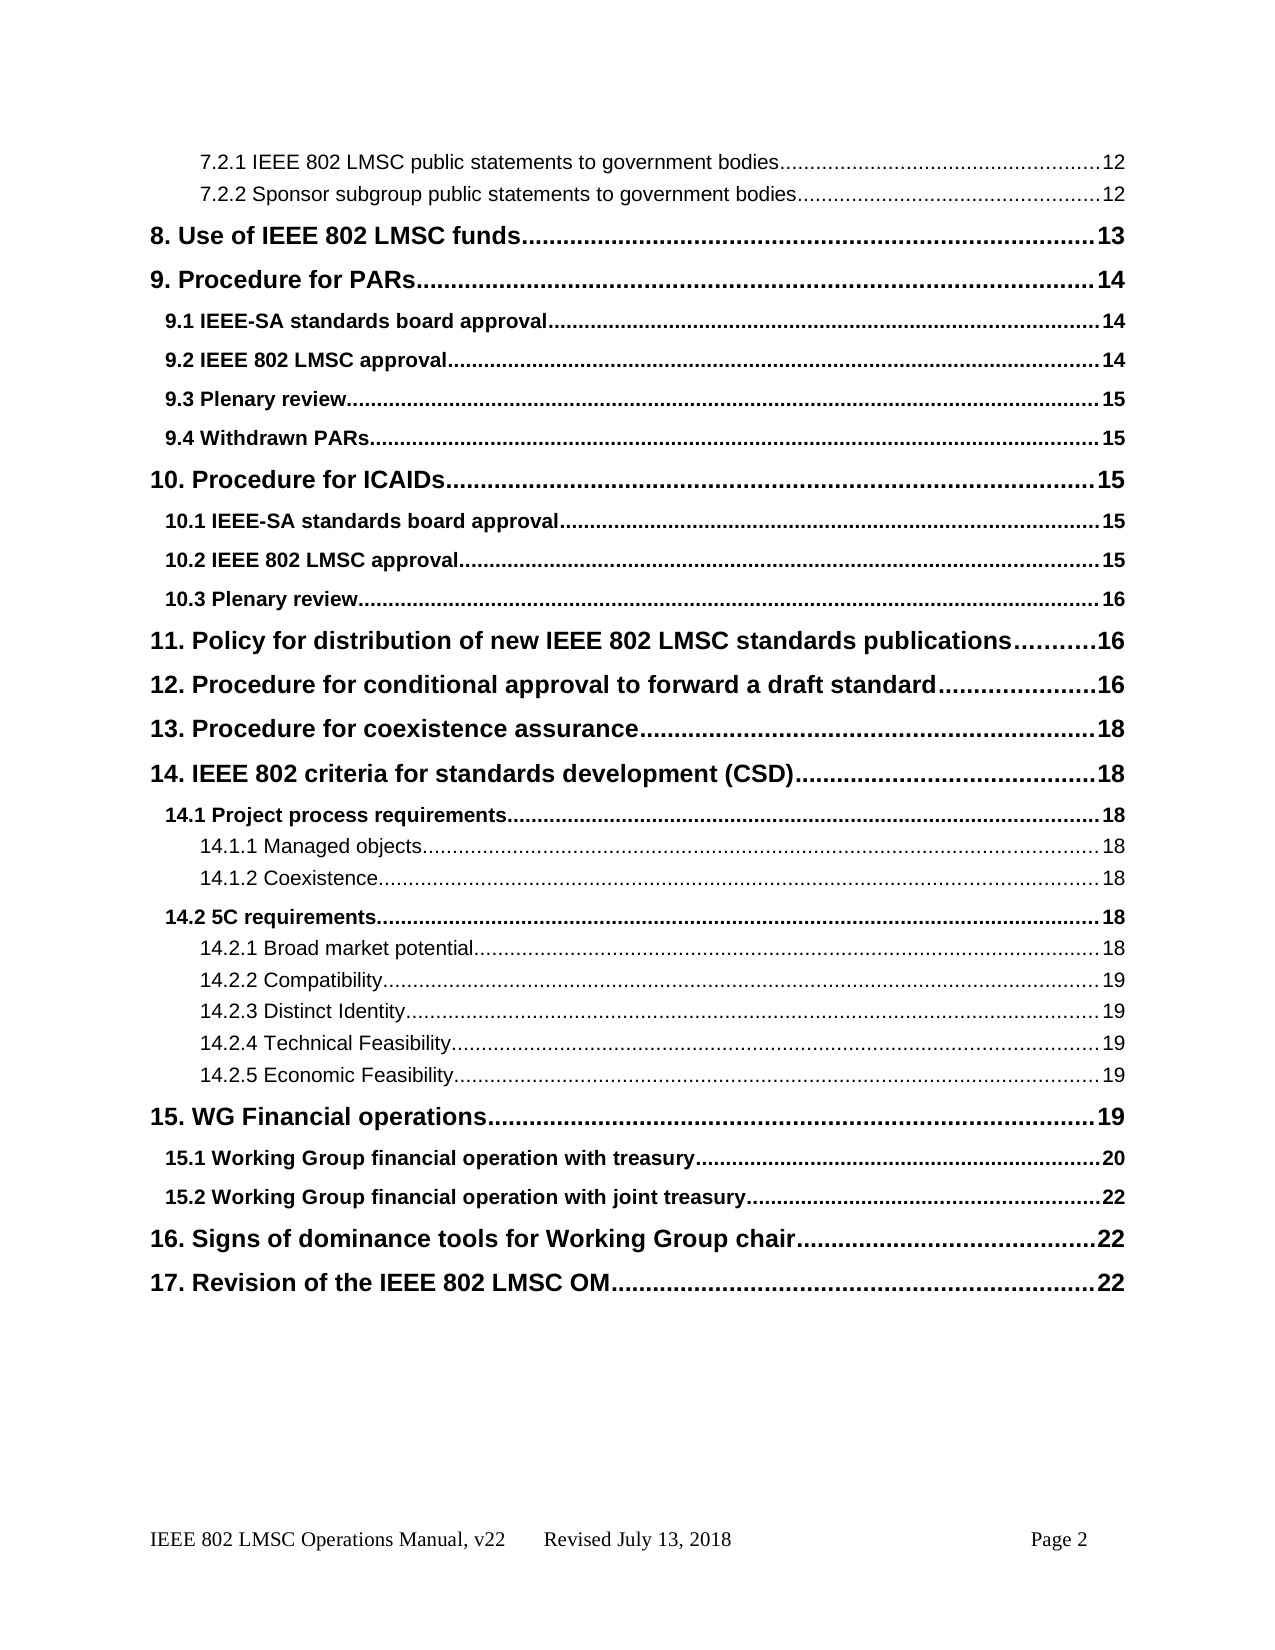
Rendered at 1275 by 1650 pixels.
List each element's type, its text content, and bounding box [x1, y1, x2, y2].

text 12. Procedure for conditional approval to forward a draft standard 16 [150, 670, 1125, 699]
text 15.2 Working Group financial operation with joint treasury 22 [165, 1185, 1125, 1209]
text 9.1 IEEE-SA standards board approval 14 [165, 309, 1125, 333]
text 10. Procedure for ICAIDs 15 [150, 465, 1125, 494]
text 14.2.1 Broad market potential 18 [199, 936, 1125, 960]
text 13. Procedure for coexistence assurance 18 [150, 714, 1125, 743]
text 15. WG Financial operations 19 [150, 1102, 1125, 1131]
text 10.3 Plenary review 16 [165, 587, 1125, 611]
text 14.2.3 Distinct Identity 19 [199, 999, 1125, 1023]
text 14.2.4 Technical Feasibility 19 [199, 1031, 1125, 1055]
text 16. Signs of dominance tools for Working Group chair 22 [150, 1224, 1125, 1253]
text 14.2.5 Economic Feasibility 19 [199, 1062, 1125, 1087]
text 8. Use of IEEE 802 LMSC funds 13 [150, 221, 1125, 250]
text 11. Policy for distribution of new IEEE 802 LMSC standards publications 16 [150, 626, 1125, 655]
text 10.1 IEEE-SA standards board approval 15 [165, 509, 1125, 533]
text 14.1 Project process requirements 18 [165, 802, 1125, 827]
text 7.2.1 IEEE 802 LMSC public statements to government bodies 12 [199, 150, 1125, 174]
text 15.1 Working Group financial operation with treasury 20 [165, 1146, 1125, 1170]
text 14.2 5C requirements 18 [165, 905, 1125, 929]
text 14.1.2 Coexistence 18 [199, 866, 1125, 890]
text 9.4 Withdrawn PARs 15 [165, 426, 1125, 450]
text 14.1.1 Managed objects 18 [199, 834, 1125, 858]
text 14.2.2 Compatibility 19 [199, 968, 1125, 992]
text 9.2 IEEE 802 LMSC approval 14 [165, 348, 1125, 372]
text 17. Revision of the IEEE 802 LMSC OM 22 [150, 1268, 1125, 1297]
text 14. IEEE 802 criteria for standards development (CSD) 18 [150, 758, 1125, 787]
text 10.2 IEEE 802 LMSC approval 15 [165, 548, 1125, 572]
text 9. Procedure for PARs 14 [150, 265, 1125, 294]
text 7.2.2 Sponsor subgroup public statements to government bodies 12 [199, 182, 1125, 206]
text 9.3 Plenary review 15 [165, 387, 1125, 411]
